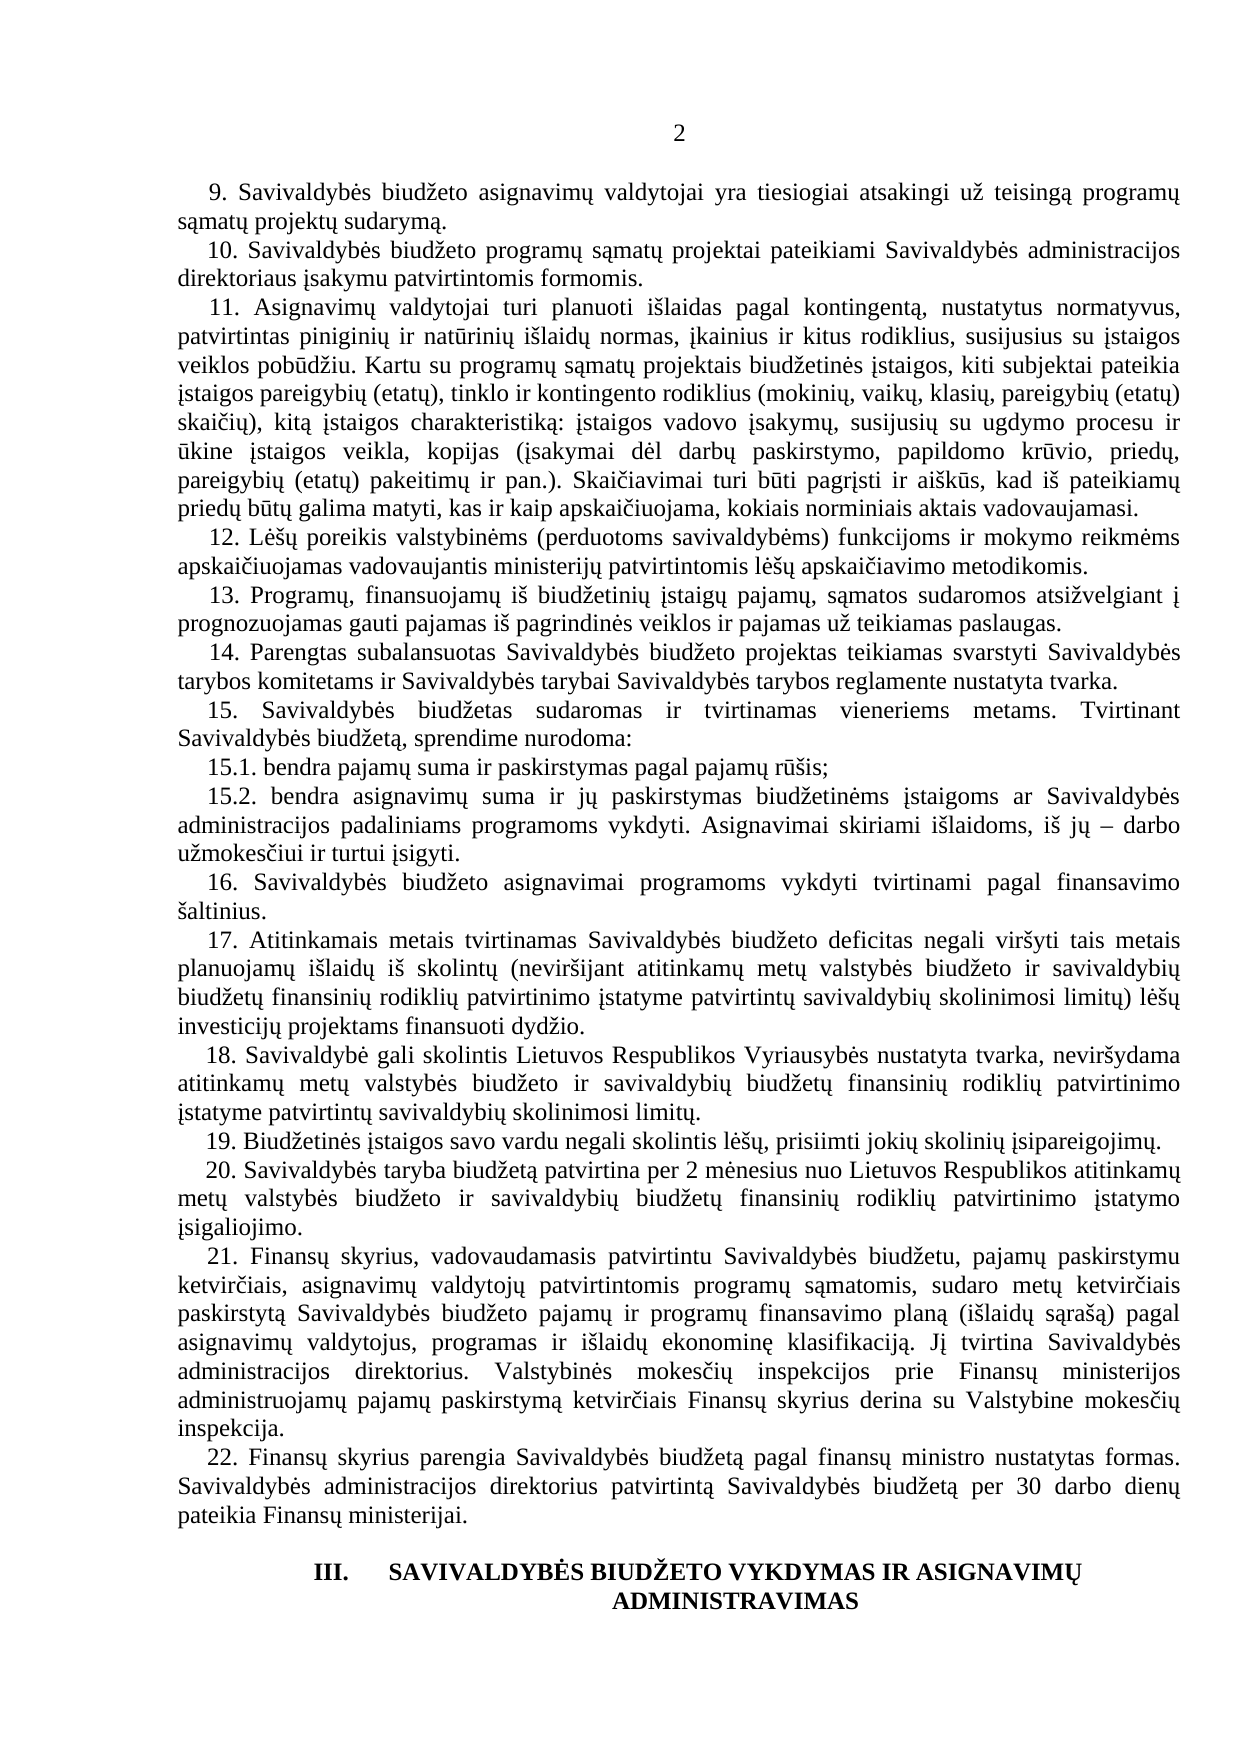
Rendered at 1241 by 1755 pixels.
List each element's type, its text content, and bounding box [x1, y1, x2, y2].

text 15. Savivaldybės biudžetas sudaromas ir tvirtinamas vieneriems metams. Tvirtinant Savivaldybės biudžetą, sprendime nurodoma: [177, 695, 1181, 752]
text 19. Biudžetinės įstaigos savo vardu negali skolintis lėšų, prisiimti jokių skolinių įsipareigojimų. [177, 1126, 1181, 1155]
text 20. Savivaldybės taryba biudžetą patvirtina per 2 mėnesius nuo Lietuvos Respublikos atitinkamų metų valstybės biudžeto ir savivaldybių biudžetų finansinių rodiklių patvirtinimo įstatymo įsigaliojimo. [177, 1155, 1181, 1241]
text 9. Savivaldybės biudžeto asignavimų valdytojai yra tiesiogiai atsakingi už teisingą programų sąmatų projektų sudarymą. [177, 177, 1181, 235]
text 14. Parengtas subalansuotas Savivaldybės biudžeto projektas teikiamas svarstyti Savivaldybės tarybos komitetams ir Savivaldybės tarybai Savivaldybės tarybos reglamente nustatyta tvarka. [177, 637, 1181, 695]
text 22. Finansų skyrius parengia Savivaldybės biudžetą pagal finansų ministro nustatytas formas. Savivaldybės administracijos direktorius patvirtintą Savivaldybės biudžetą per 30 darbo dienų pateikia Finansų ministerijai. [177, 1442, 1181, 1528]
text 15.1. bendra pajamų suma ir paskirstymas pagal pajamų rūšis; [177, 752, 1181, 781]
text 13. Programų, finansuojamų iš biudžetinių įstaigų pajamų, sąmatos sudaromos atsižvelgiant į prognozuojamas gauti pajamas iš pagrindinės veiklos ir pajamas už teikiamas paslaugas. [177, 580, 1181, 637]
text 17. Atitinkamais metais tvirtinamas Savivaldybės biudžeto deficitas negali viršyti tais metais planuojamų išlaidų iš skolintų (neviršijant atitinkamų metų valstybės biudžeto ir savivaldybių biudžetų finansinių rodiklių patvirtinimo įstatyme patvirtintų savivaldybių skolinimosi limitų) lėšų investicijų projektams finansuoti dydžio. [177, 925, 1181, 1040]
text 16. Savivaldybės biudžeto asignavimai programoms vykdyti tvirtinami pagal finansavimo šaltinius. [177, 867, 1181, 925]
text 10. Savivaldybės biudžeto programų sąmatų projektai pateikiami Savivaldybės administracijos direktoriaus įsakymu patvirtintomis formomis. [177, 235, 1181, 292]
text 12. Lėšų poreikis valstybinėms (perduotoms savivaldybėms) funkcijoms ir mokymo reikmėms apskaičiuojamas vadovaujantis ministerijų patvirtintomis lėšų apskaičiavimo metodikomis. [177, 522, 1181, 580]
text III. SAVIVALDYBĖS BIUDŽETO VYKDYMAS IR ASIGNAVIMŲ ADMINISTRAVIMAS [215, 1557, 1181, 1615]
text 15.2. bendra asignavimų suma ir jų paskirstymas biudžetinėms įstaigoms ar Savivaldybės administracijos padaliniams programoms vykdyti. Asignavimai skiriami išlaidoms, iš jų – darbo užmokesčiui ir turtui įsigyti. [177, 781, 1181, 867]
text 11. Asignavimų valdytojai turi planuoti išlaidas pagal kontingentą, nustatytus normatyvus, patvirtintas piniginių ir natūrinių išlaidų normas, įkainius ir kitus rodiklius, susijusius su įstaigos veiklos pobūdžiu. Kartu su programų sąmatų projektais biudžetinės įstaigos, kiti subjektai pateikia įstaigos pareigybių (etatų), tinklo ir kontingento rodiklius (mokinių, vaikų, klasių, pareigybių (etatų) skaičių), kitą įstaigos charakteristiką: įstaigos vadovo įsakymų, susijusių su ugdymo procesu ir ūkine įstaigos veikla, kopijas (įsakymai dėl darbų paskirstymo, papildomo krūvio, priedų, pareigybių (etatų) pakeitimų ir pan.). Skaičiavimai turi būti pagrįsti ir aiškūs, kad iš pateikiamų priedų būtų galima matyti, kas ir kaip apskaičiuojama, kokiais norminiais aktais vadovaujamasi. [177, 292, 1181, 522]
text 21. Finansų skyrius, vadovaudamasis patvirtintu Savivaldybės biudžetu, pajamų paskirstymu ketvirčiais, asignavimų valdytojų patvirtintomis programų sąmatomis, sudaro metų ketvirčiais paskirstytą Savivaldybės biudžeto pajamų ir programų finansavimo planą (išlaidų sąrašą) pagal asignavimų valdytojus, programas ir išlaidų ekonominę klasifikaciją. Jį tvirtina Savivaldybės administracijos direktorius. Valstybinės mokesčių inspekcijos prie Finansų ministerijos administruojamų pajamų paskirstymą ketvirčiais Finansų skyrius derina su Valstybine mokesčių inspekcija. [177, 1241, 1181, 1442]
text 18. Savivaldybė gali skolintis Lietuvos Respublikos Vyriausybės nustatyta tvarka, neviršydama atitinkamų metų valstybės biudžeto ir savivaldybių biudžetų finansinių rodiklių patvirtinimo įstatyme patvirtintų savivaldybių skolinimosi limitų. [177, 1040, 1181, 1126]
